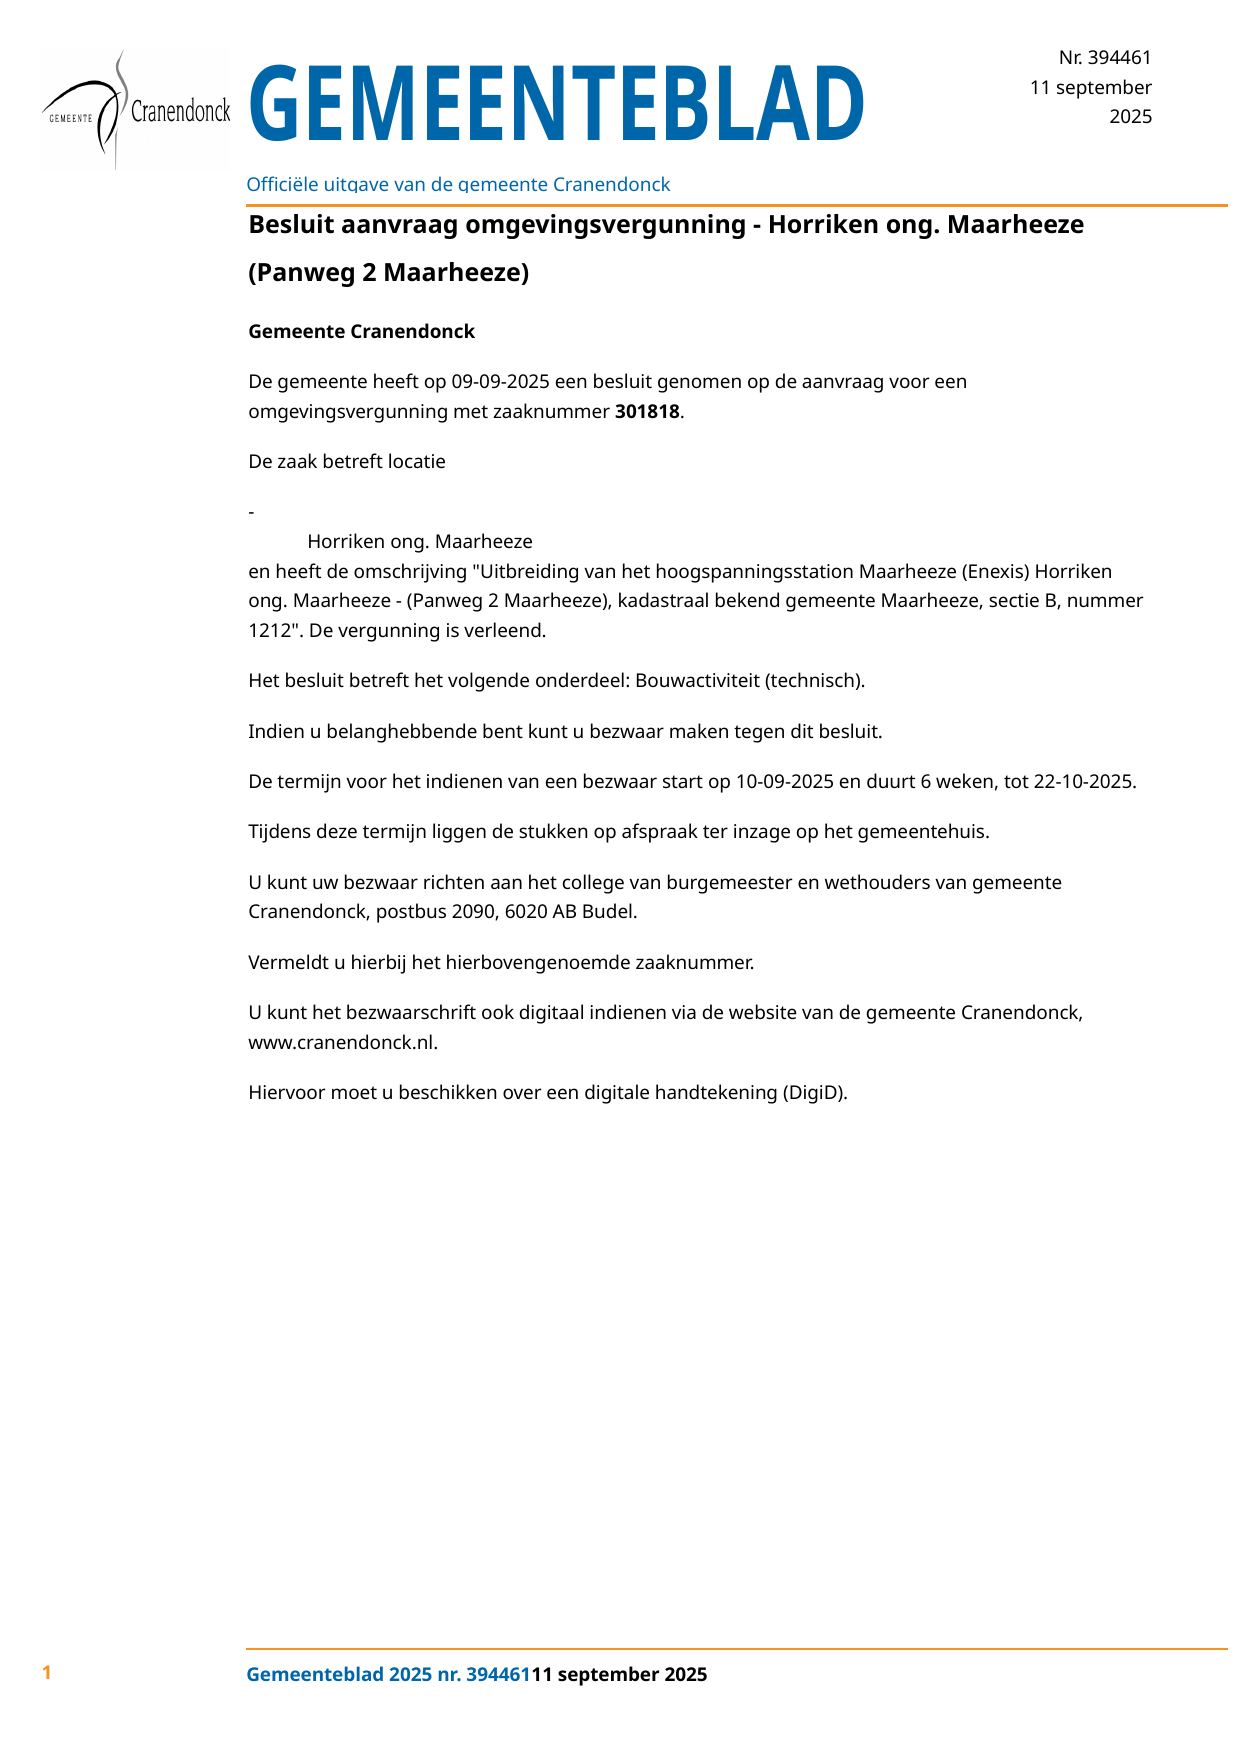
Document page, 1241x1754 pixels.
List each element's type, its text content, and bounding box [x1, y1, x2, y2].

text U kunt het bezwaarschrift ook digitaal indienen via de website van de gemeente Cranendonck, www.cranendonck.nl. [248, 999, 1152, 1055]
text en heeft de omschrijving "Uitbreiding van het hoogspanningsstation Maarheeze (Enexis) Horriken ong. Maarheeze - (Panweg 2 Maarheeze), kadastraal bekend gemeente Maarheeze, sectie B, nummer 1212". De vergunning is verleend. [248, 558, 1152, 643]
text De termijn voor het indienen van een bezwaar start op 10-09-2025 en duurt 6 weken, tot 22-10-2025. [248, 768, 1152, 794]
text Indien u belanghebbende bent kunt u bezwaar maken tegen dit besluit. [248, 718, 1152, 744]
text Gemeente Cranendonck [248, 318, 1152, 344]
text Het besluit betreft het volgende onderdeel: Bouwactiviteit (technisch). [248, 667, 1152, 693]
text De gemeente heeft op 09-09-2025 een besluit genomen op de aanvraag voor een omgevingsvergunning met zaaknummer 301818. [248, 368, 1152, 424]
text U kunt uw bezwaar richten aan het college van burgemeester en wethouders van gemeente Cranendonck, postbus 2090, 6020 AB Budel. [248, 869, 1152, 924]
list Horriken ong. Maarheeze [248, 528, 1152, 554]
picture [41, 47, 231, 172]
text Hiervoor moet u beschikken over een digitale handtekening (DigiD). [248, 1079, 1152, 1105]
text Tijdens deze termijn liggen de stukken op afspraak ter inzage op het gemeentehuis. [248, 819, 1152, 844]
text Besluit aanvraag omgevingsvergunning - Horriken ong. Maarheeze (Panweg 2 Maarheeze) [248, 207, 1152, 288]
text De zaak betreft locatie [248, 448, 1152, 474]
text Vermeldt u hierbij het hierbovengenoemde zaaknummer. [248, 949, 1152, 975]
